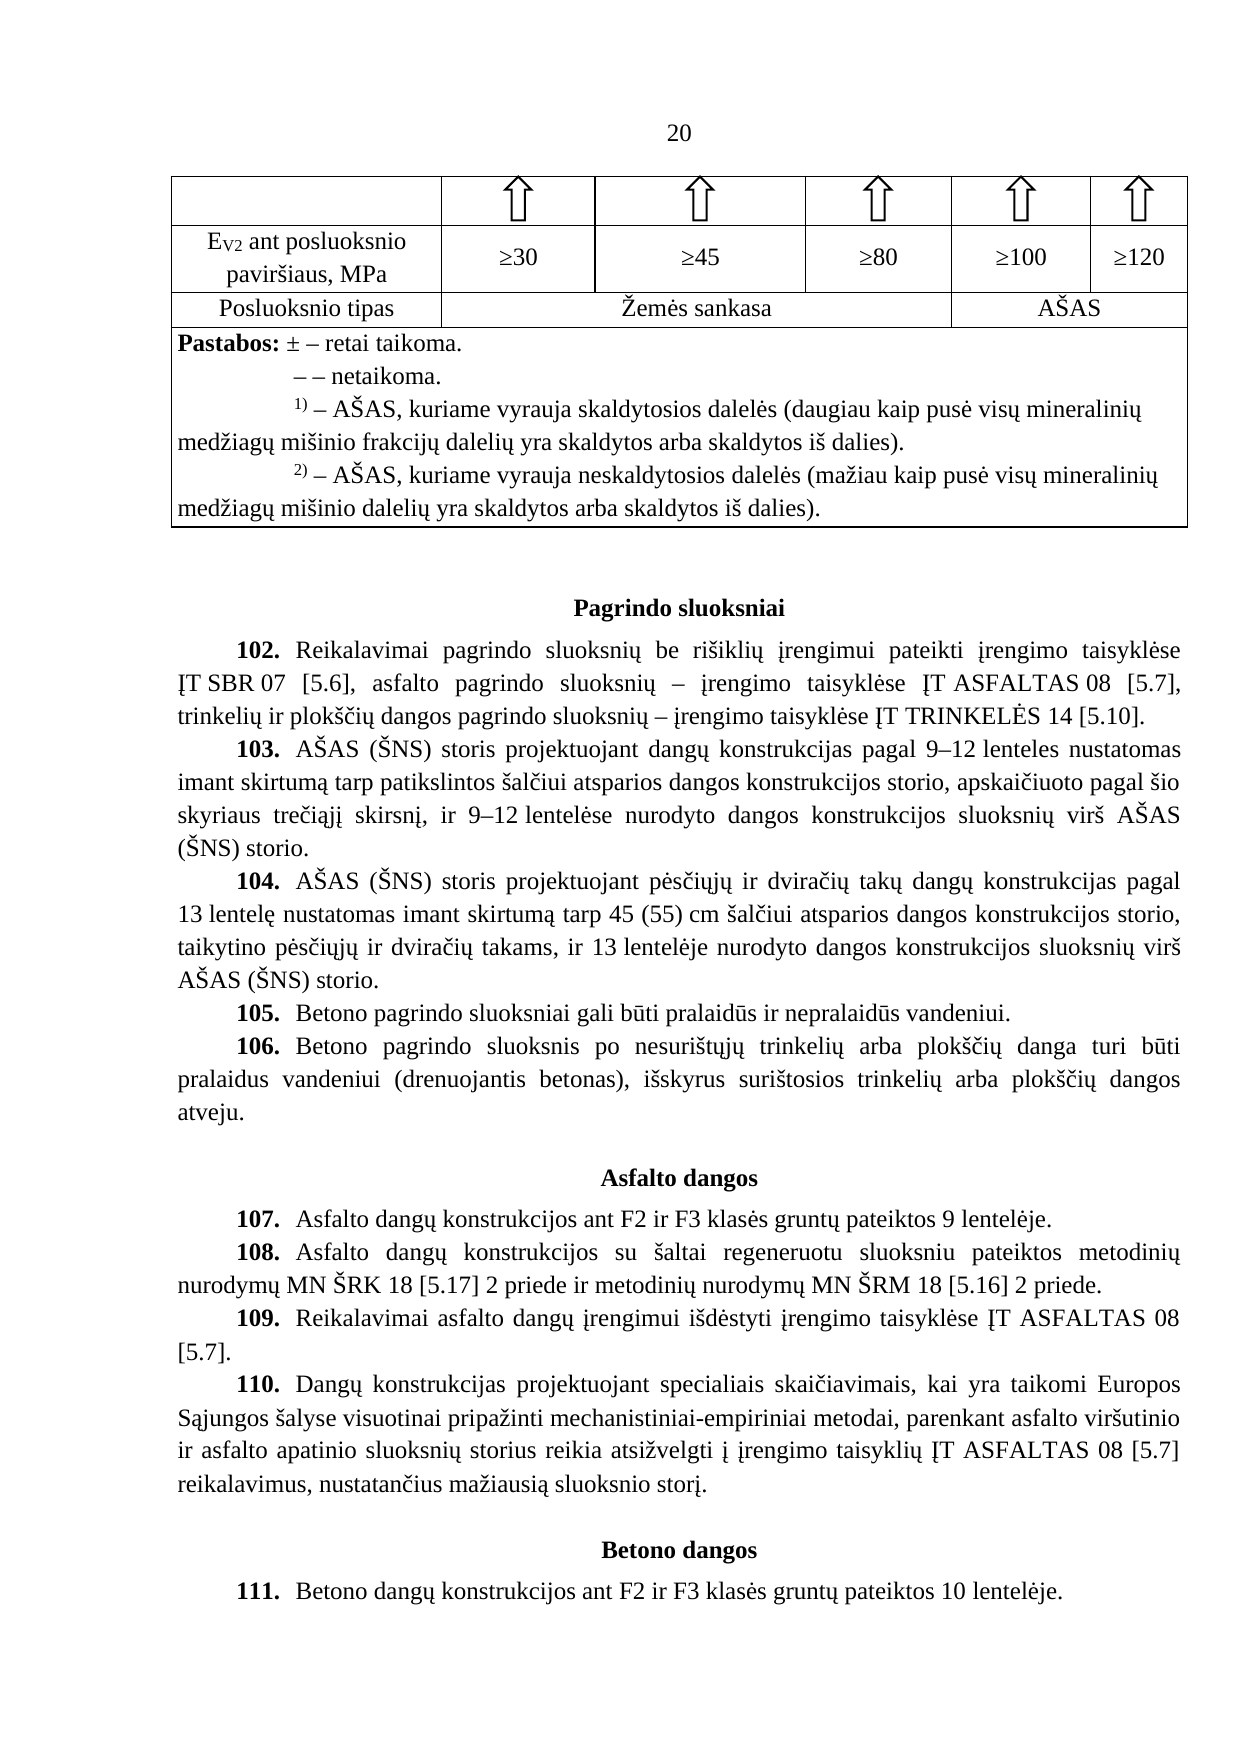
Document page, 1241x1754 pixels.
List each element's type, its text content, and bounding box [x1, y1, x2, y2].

table_cell ≥120 [1091, 226, 1187, 292]
text 107. Asfalto dangų konstrukcijos ant F2 ir F3 klasės gruntų pateiktos 9 lentelėje. [177, 1204, 1181, 1233]
text 104. AŠAS (ŠNS) storis projektuojant pėsčiųjų ir dviračių takų dangų konstrukcijas pagal 13 lentelę nustatomas imant skirtumą tarp 45 (55) cm šalčiui atsparios dangos konstrukcijos storio, taikytino pėsčiųjų ir dviračių takams, ir 13 lentelėje nurodyto dangos konstrukcijos sluoksnių virš AŠAS (ŠNS) storio. [177, 866, 1181, 994]
table_cell [1130, 179, 1147, 219]
table_cell [442, 177, 594, 225]
text 109. Reikalavimai asfalto dangų įrengimui išdėstyti įrengimo taisyklėse ĮT ASFALTAS 08 [5.7]. [177, 1303, 1181, 1365]
table_cell [870, 179, 887, 219]
text 102. Reikalavimai pagrindo sluoksnių be rišiklių įrengimui pateikti įrengimo taisyklėse ĮT SBR 07 [5.6], asfalto pagrindo sluoksnių – įrengimo taisyklėse ĮT ASFALTAS 08 [5.7], trinkelių ir plokščių dangos pagrindo sluoksnių – įrengimo taisyklėse ĮT TRINKELĖS 14 [5.10]. [177, 635, 1181, 729]
table_cell [596, 177, 805, 225]
text 106. Betono pagrindo sluoksnis po nesurištųjų trinkelių arba plokščių danga turi būti pralaidus vandeniui (drenuojantis betonas), išskyrus surištosios trinkelių arba plokščių dangos atveju. [177, 1031, 1181, 1126]
table_cell Žemės sankasa [442, 293, 951, 327]
table_cell [172, 177, 441, 225]
table_cell [692, 180, 708, 219]
table_cell EV2 ant posluoksnio paviršiaus, MPa [172, 226, 441, 292]
table_cell [510, 179, 527, 219]
text Asfalto dangos [177, 1163, 1181, 1192]
text 111. Betono dangų konstrukcijos ant F2 ir F3 klasės gruntų pateiktos 10 lentelėje. [177, 1576, 1181, 1605]
table_cell Pastabos: ± – retai taikoma. – – netaikoma. 1) – AŠAS, kuriame vyrauja skaldytosios dalelės (daugiau kaip pusė visų mineralinių medžiagų mišinio frakcijų dalelių yra skaldytos arba skaldytos iš dalies). 2) – AŠAS, kuriame vyrauja neskaldytosios dalelės (mažiau kaip pusė visų mineralinių medžiagų mišinio dalelių yra skaldytos arba skaldytos iš dalies). [172, 328, 1187, 526]
table_cell Posluoksnio tipas [172, 293, 441, 327]
text 103. AŠAS (ŠNS) storis projektuojant dangų konstrukcijas pagal 9–12 lenteles nustatomas imant skirtumą tarp patikslintos šalčiui atsparios dangos konstrukcijos storio, apskaičiuoto pagal šio skyriaus trečiąjį skirsnį, ir 9–12 lentelėse nurodyto dangos konstrukcijos sluoksnių virš AŠAS (ŠNS) storio. [177, 734, 1181, 862]
text 108. Asfalto dangų konstrukcijos su šaltai regeneruotu sluoksniu pateiktos metodinių nurodymų MN ŠRK 18 [5.17] 2 priede ir metodinių nurodymų MN ŠRM 18 [5.16] 2 priede. [177, 1237, 1181, 1299]
table_cell [806, 177, 951, 225]
table_cell ≥45 [596, 226, 805, 292]
table_cell [1012, 179, 1029, 219]
table_cell AŠAS [952, 293, 1187, 327]
table_cell ≥80 [806, 226, 951, 292]
text Pagrindo sluoksniai [177, 593, 1181, 622]
table_cell ≥100 [952, 226, 1090, 292]
table_cell ≥30 [442, 226, 594, 292]
text Betono dangos [177, 1535, 1181, 1563]
text 105. Betono pagrindo sluoksniai gali būti pralaidūs ir nepralaidūs vandeniui. [177, 998, 1181, 1027]
table_cell [1091, 177, 1187, 225]
table_cell [952, 177, 1090, 225]
text 110. Dangų konstrukcijas projektuojant specialiais skaičiavimais, kai yra taikomi Europos Sąjungos šalyse visuotinai pripažinti mechanistiniai-empiriniai metodai, parenkant asfalto viršutinio ir asfalto apatinio sluoksnių storius reikia atsižvelgti į įrengimo taisyklių ĮT ASFALTAS 08 [5.7] reikalavimus, nustatančius mažiausią sluoksnio storį. [177, 1369, 1181, 1497]
